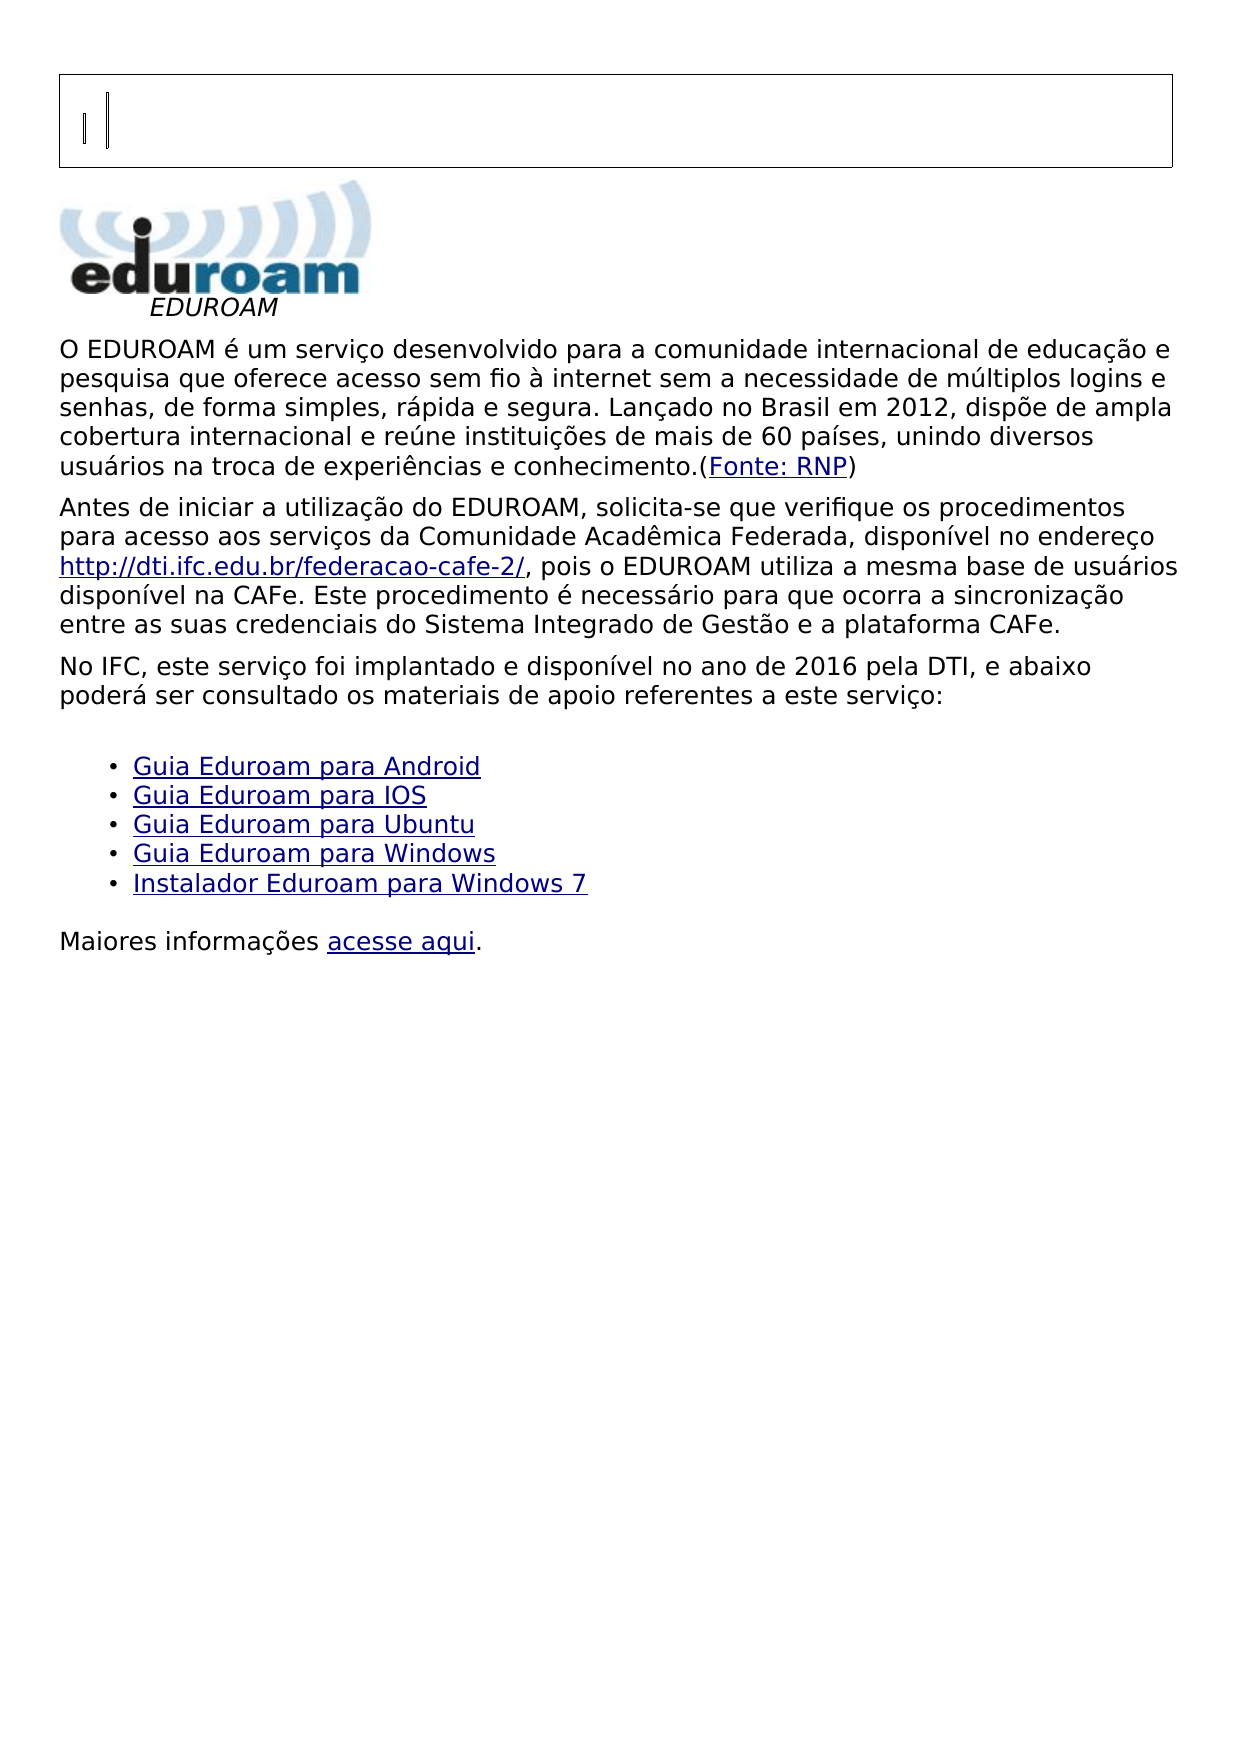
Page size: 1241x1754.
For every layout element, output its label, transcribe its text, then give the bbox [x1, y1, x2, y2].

list Guia Eduroam para Android [118, 752, 1181, 781]
list Instalador Eduroam para Windows 7 [118, 869, 1181, 898]
text O EDUROAM é um serviço desenvolvido para a comunidade internacional de educação e pesquisa que oferece acesso sem fio à internet sem a necessidade de múltiplos logins e senhas, de forma simples, rápida e segura. Lançado no Brasil em 2012, dispõe de ampla cobertura internacional e reúne instituições de mais de 60 países, unindo diversos usuários na troca de experiências e conhecimento.(Fonte: RNP) [59, 335, 1181, 481]
list Guia Eduroam para Windows [118, 839, 1181, 869]
text No IFC, este serviço foi implantado e disponível no ano de 2016 pela DTI, e abaixo poderá ser consultado os materiais de apoio referentes a este serviço: [59, 652, 1181, 710]
list Guia Eduroam para IOS [118, 781, 1181, 810]
text EDUROAM [59, 294, 372, 323]
list Guia Eduroam para Ubuntu [118, 810, 1181, 839]
text Maiores informações acesse aqui. [59, 927, 1181, 957]
table_header [60, 75, 1172, 167]
picture [59, 179, 372, 294]
text Antes de iniciar a utilização do EDUROAM, solicita-se que verifique os procedimentos para acesso aos serviços da Comunidade Acadêmica Federada, disponível no endereço http://dti.ifc.edu.br/federacao-cafe-2/, pois o EDUROAM utiliza a mesma base de usuários disponível na CAFe. Este procedimento é necessário para que ocorra a sincronização entre as suas credenciais do Sistema Integrado de Gestão e a plataforma CAFe. [59, 493, 1181, 639]
